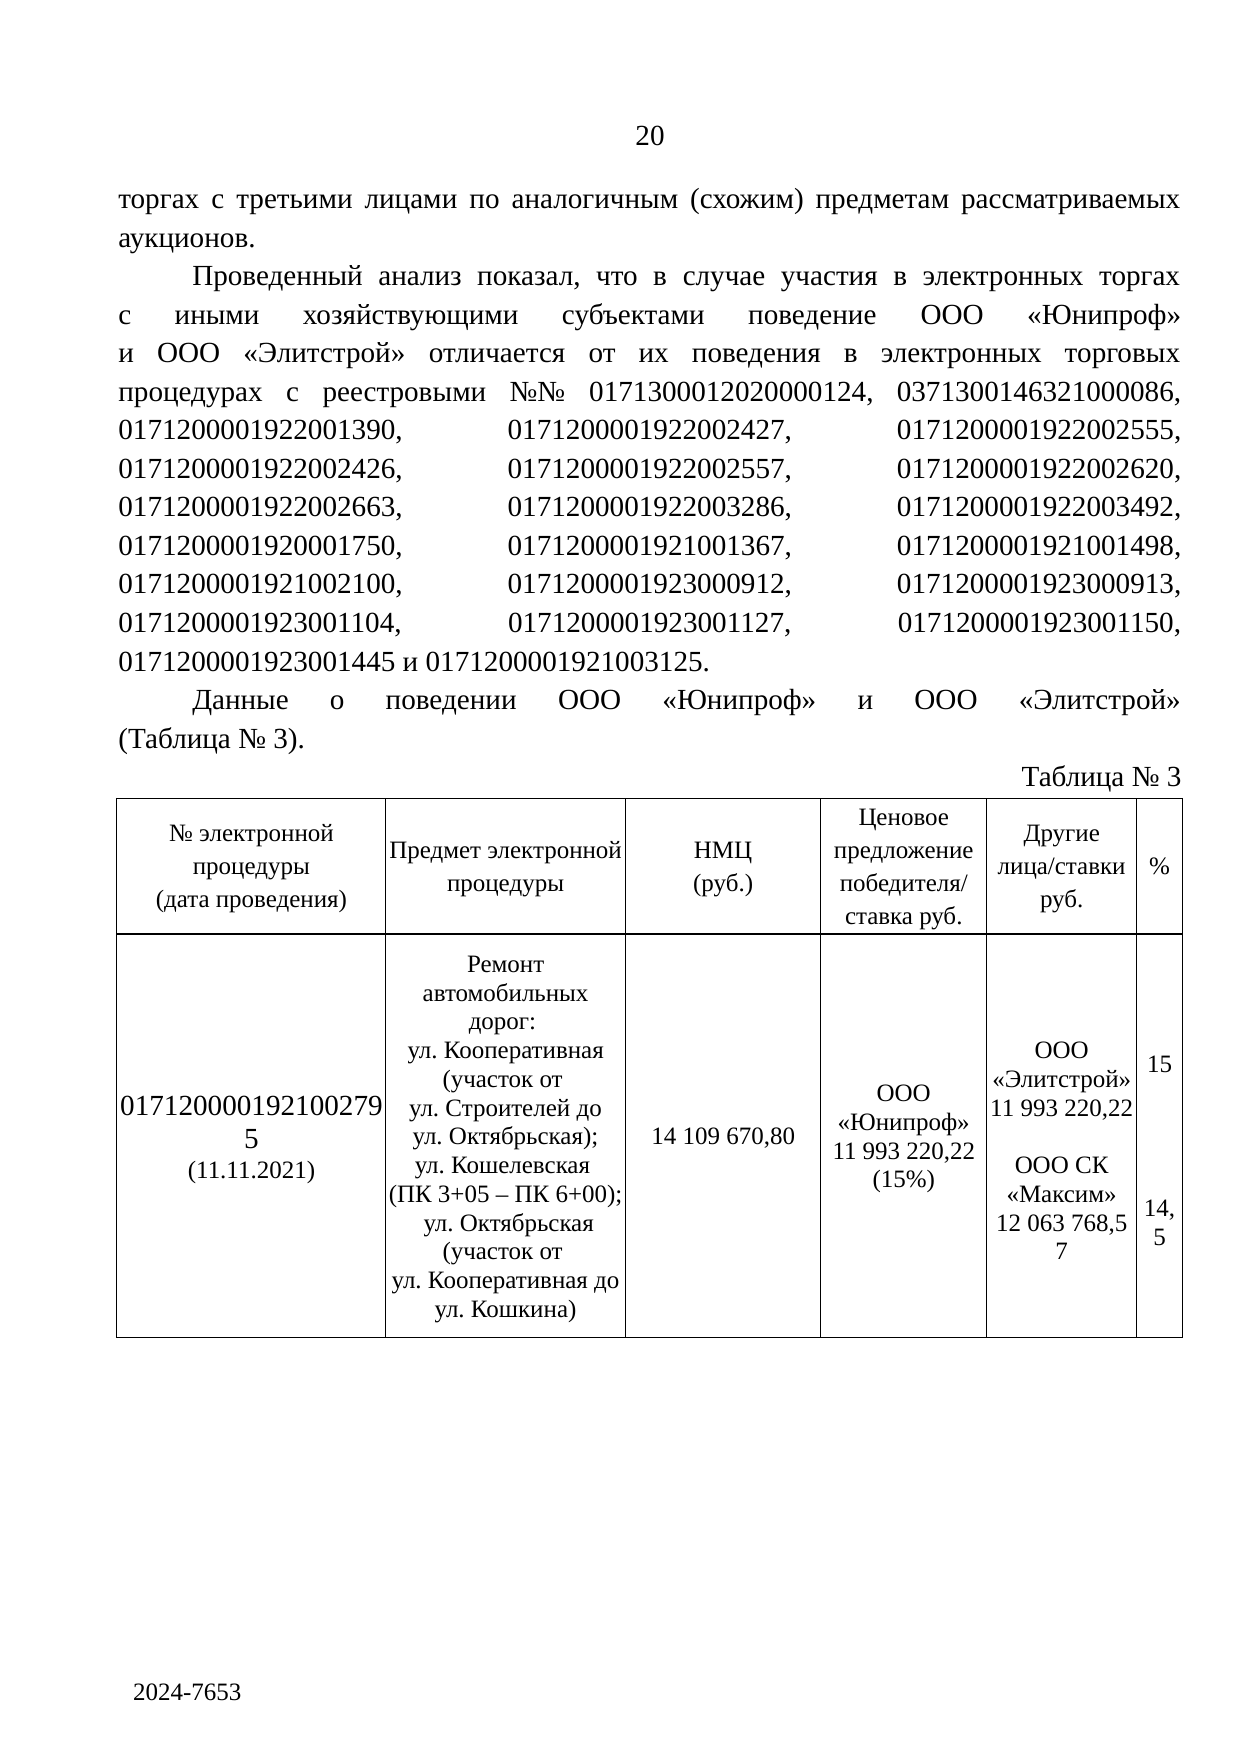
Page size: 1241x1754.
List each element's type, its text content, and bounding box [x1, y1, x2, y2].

table_header % [1137, 799, 1182, 932]
table_header НМЦ (руб.) [626, 799, 820, 932]
table_header 0171200001921002795 (11.11.2021) [117, 935, 385, 1337]
table_header 15 14,5 [1137, 935, 1182, 1337]
table_header Ценовое предложение победителя/ ставка руб. [821, 799, 986, 932]
table_header Другие лица/ставки руб. [987, 799, 1136, 932]
table_header ООО «Элитстрой» 11 993 220,22 ООО СК «Максим» 12 063 768,57 [987, 935, 1136, 1337]
text Таблица № 3 [118, 759, 1181, 793]
table_header 14 109 670,80 [626, 935, 820, 1337]
table_header № электронной процедуры (дата проведения) [117, 799, 385, 932]
table_header Предмет электронной процедуры [386, 799, 625, 932]
table_header Ремонт автомобильных дорог: ул. Кооперативная (участок от ул. Строителей до ул. Октябрьская); ул. Кошелевская (ПК 3+05 – ПК 6+00); ул. Октябрьская (участок от ул. Кооперативная до ул. Кошкина) [386, 935, 625, 1337]
table_header ООО «Юнипроф» 11 993 220,22 (15%) [821, 935, 986, 1337]
text Данные о поведении ООО «Юнипроф» и ООО «Элитстрой» (Таблица № 3). [118, 682, 1181, 754]
text Проведенный анализ показал, что в случае участия в электронных торгах с иными хозяйствующими субъектами поведение ООО «Юнипроф» и ООО «Элитстрой» отличается от их поведения в электронных торговых процедурах с реестровыми №№ 0171300012020000124, 0371300146321000086, 0171200001922001390, 0171200001922002427, 0171200001922002555, 0171200001922002426, 0171200001922002557, 0171200001922002620, 0171200001922002663, 0171200001922003286, 0171200001922003492, 0171200001920001750, 0171200001921001367, 0171200001921001498, 0171200001921002100, 0171200001923000912, 0171200001923000913, 0171200001923001104, 0171200001923001127, 0171200001923001150, 0171200001923001445 и 0171200001921003125. [118, 258, 1181, 677]
text торгах с третьими лицами по аналогичным (схожим) предметам рассматриваемых аукционов. [118, 181, 1181, 253]
